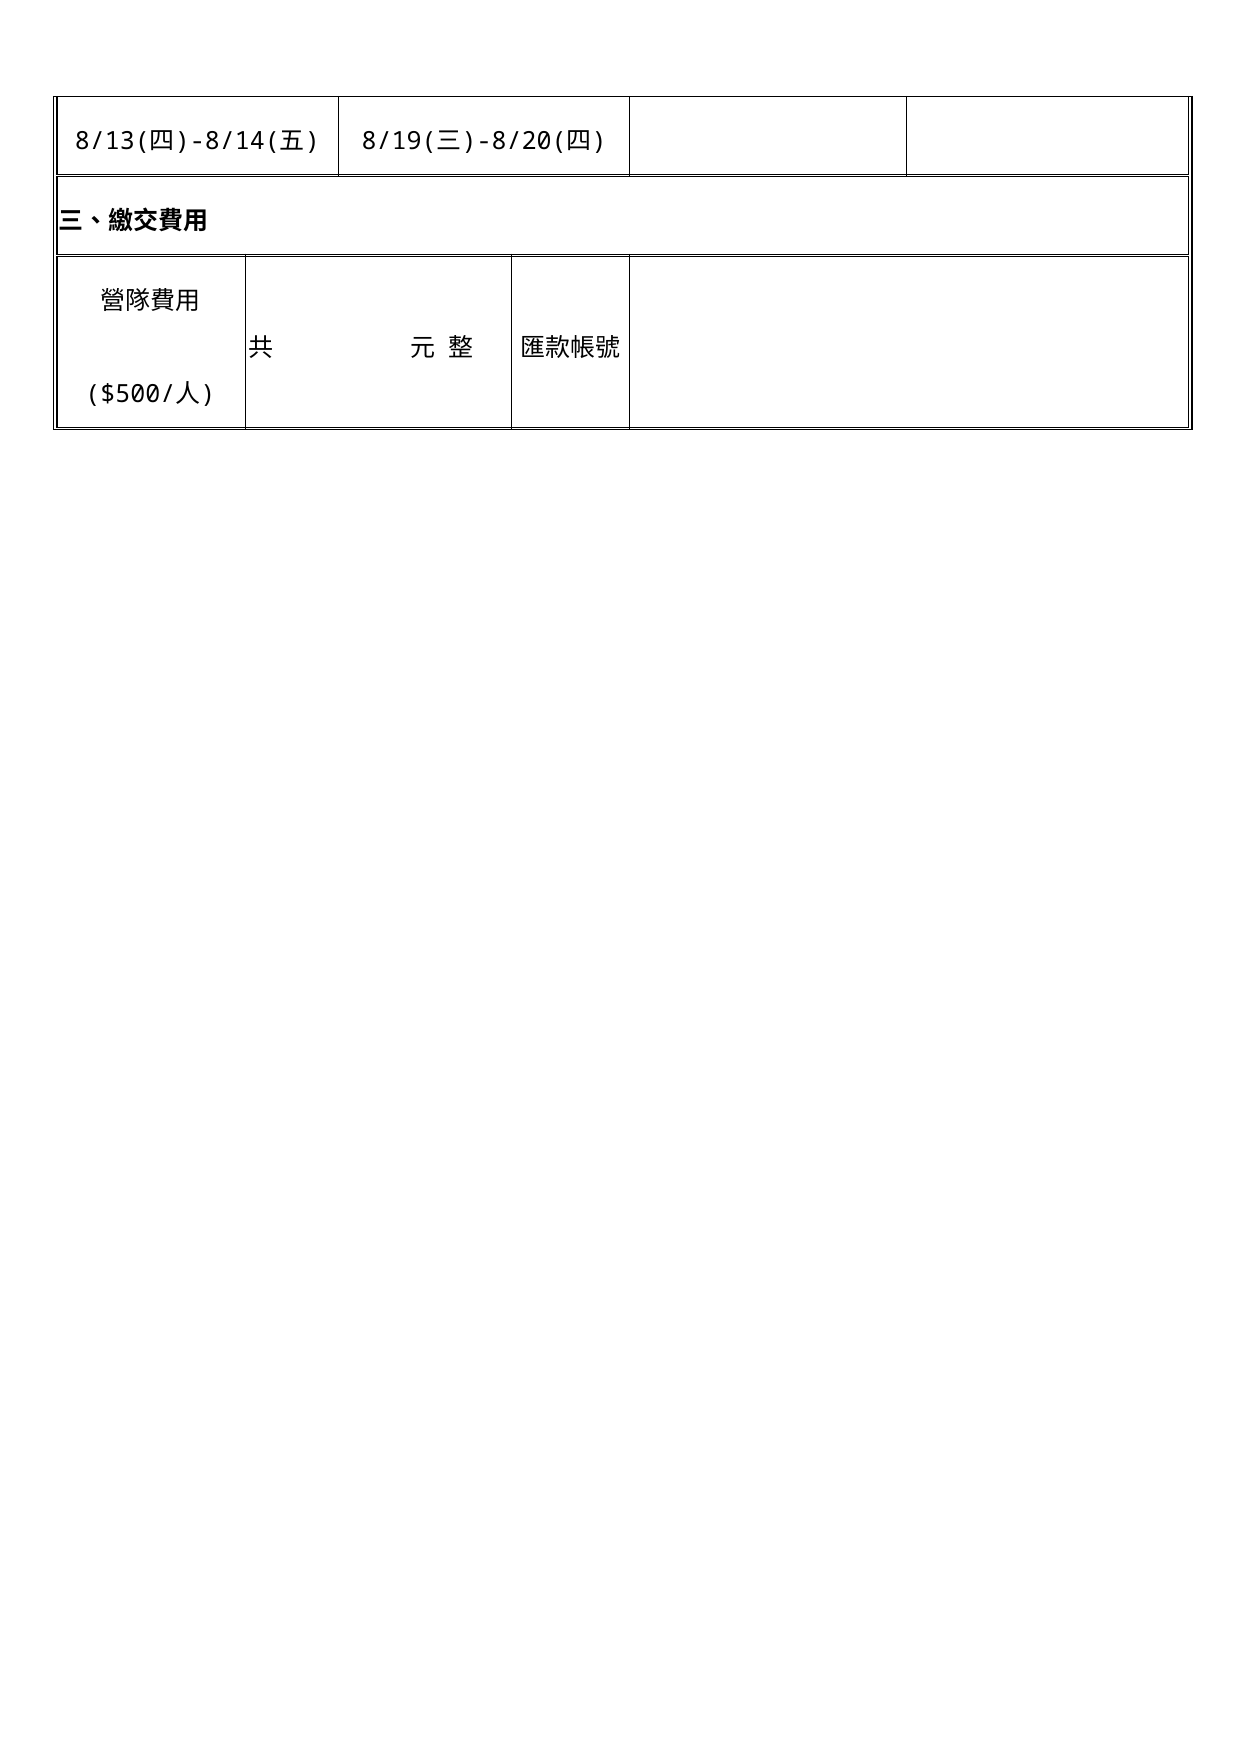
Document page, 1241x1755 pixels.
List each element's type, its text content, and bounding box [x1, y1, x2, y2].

table_cell 8/13(四)-8/14(五) [58, 97, 338, 174]
table_cell [630, 257, 1188, 427]
table_cell [907, 97, 1188, 174]
table_cell 營隊費用 ($500/人) [58, 257, 245, 427]
table_cell [630, 97, 906, 174]
table_cell 三、繳交費用 [58, 177, 1188, 253]
table_cell 共 元 整 [246, 257, 511, 427]
table_cell 8/19(三)-8/20(四) [339, 97, 629, 174]
table_cell 匯款帳號 [512, 257, 629, 427]
